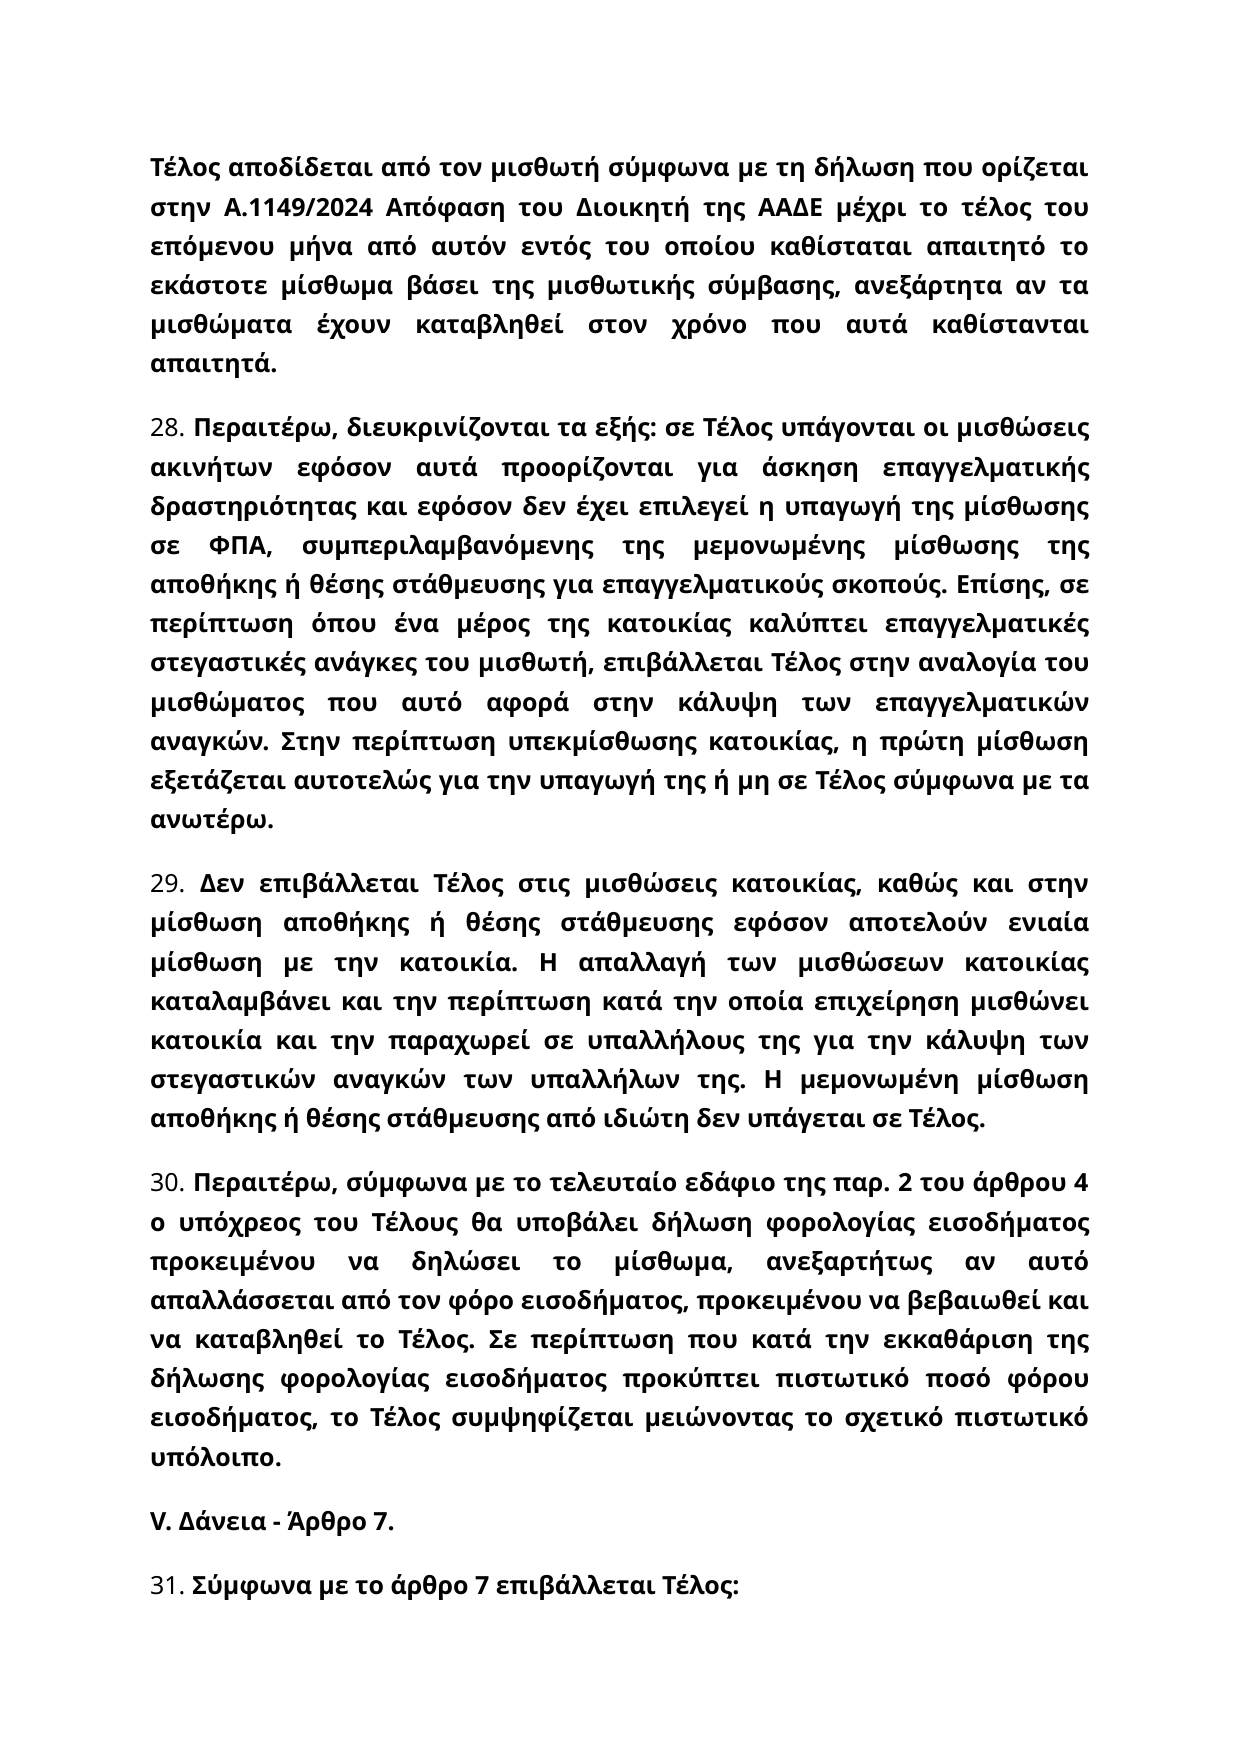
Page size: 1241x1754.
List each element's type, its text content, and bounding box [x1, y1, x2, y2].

text 29. Δεν επιβάλλεται Τέλος στις μισθώσεις κατοικίας, καθώς και στην μίσθωση αποθήκης ή θέσης στάθμευσης εφόσον αποτελούν ενιαία μίσθωση με την κατοικία. Η απαλλαγή των μισθώσεων κατοικίας καταλαμβάνει και την περίπτωση κατά την οποία επιχείρηση μισθώνει κατοικία και την παραχωρεί σε υπαλλήλους της για την κάλυψη των στεγαστικών αναγκών των υπαλλήλων της. Η μεμονωμένη μίσθωση αποθήκης ή θέσης στάθμευσης από ιδιώτη δεν υπάγεται σε Τέλος. [150, 866, 1090, 1135]
text Τέλος αποδίδεται από τον μισθωτή σύμφωνα με τη δήλωση που ορίζεται στην Α.1149/2024 Απόφαση του Διοικητή της ΑΑΔΕ μέχρι το τέλος του επόμενου μήνα από αυτόν εντός του οποίου καθίσταται απαιτητό το εκάστοτε μίσθωμα βάσει της μισθωτικής σύμβασης, ανεξάρτητα αν τα μισθώματα έχουν καταβληθεί στον χρόνο που αυτά καθίστανται απαιτητά. [150, 150, 1090, 380]
text 28. Περαιτέρω, διευκρινίζονται τα εξής: σε Τέλος υπάγονται οι μισθώσεις ακινήτων εφόσον αυτά προορίζονται για άσκηση επαγγελματικής δραστηριότητας και εφόσον δεν έχει επιλεγεί η υπαγωγή της μίσθωσης σε ΦΠΑ, συμπεριλαμβανόμενης της μεμονωμένης μίσθωσης της αποθήκης ή θέσης στάθμευσης για επαγγελματικούς σκοπούς. Επίσης, σε περίπτωση όπου ένα μέρος της κατοικίας καλύπτει επαγγελματικές στεγαστικές ανάγκες του μισθωτή, επιβάλλεται Τέλος στην αναλογία του μισθώματος που αυτό αφορά στην κάλυψη των επαγγελματικών αναγκών. Στην περίπτωση υπεκμίσθωσης κατοικίας, η πρώτη μίσθωση εξετάζεται αυτοτελώς για την υπαγωγή της ή μη σε Τέλος σύμφωνα με τα ανωτέρω. [150, 410, 1090, 836]
text V. Δάνεια - Άρθρο 7. [150, 1503, 1090, 1537]
text 31. Σύμφωνα με το άρθρο 7 επιβάλλεται Τέλος: [150, 1567, 1090, 1602]
text 30. Περαιτέρω, σύμφωνα με το τελευταίο εδάφιο της παρ. 2 του άρθρου 4 ο υπόχρεος του Τέλους θα υποβάλει δήλωση φορολογίας εισοδήματος προκειμένου να δηλώσει το μίσθωμα, ανεξαρτήτως αν αυτό απαλλάσσεται από τον φόρο εισοδήματος, προκειμένου να βεβαιωθεί και να καταβληθεί το Τέλος. Σε περίπτωση που κατά την εκκαθάριση της δήλωσης φορολογίας εισοδήματος προκύπτει πιστωτικό ποσό φόρου εισοδήματος, το Τέλος συμψηφίζεται μειώνοντας το σχετικό πιστωτικό υπόλοιπο. [150, 1165, 1090, 1473]
